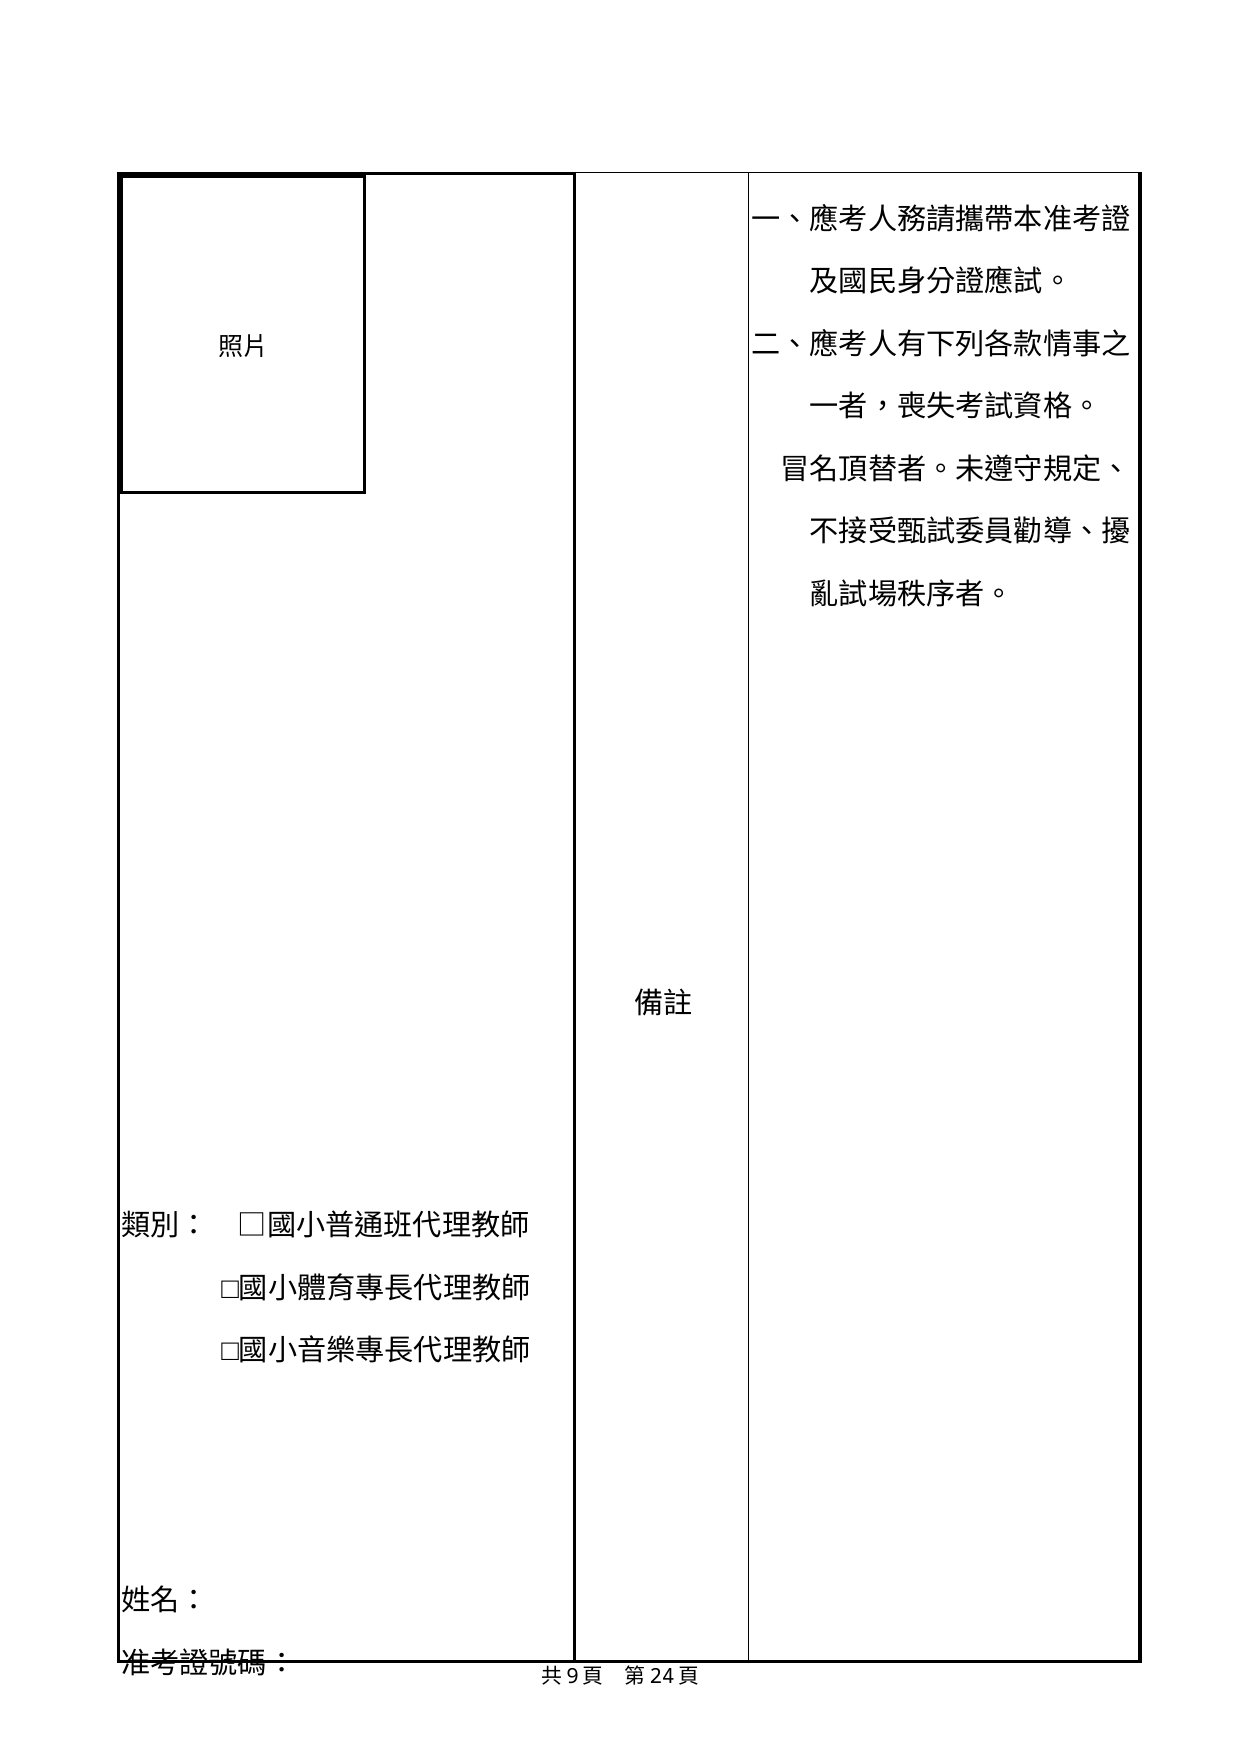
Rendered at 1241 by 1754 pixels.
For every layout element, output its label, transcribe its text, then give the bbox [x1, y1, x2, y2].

table_header 照片 [123, 178, 363, 491]
table_cell 一、應考人務請攜帶本准考證及國民身分證應試。 二、應考人有下列各款情事之一者，喪失考試資格。 冒名頂替者。未遵守規定、不接受甄試委員勸導、擾亂試場秩序者。 [749, 173, 1138, 1659]
table_header 臺中市神岡區豐洲國民小學115學年度 第1次代理教師甄試 (第2招) 准考證 類別： □國小普通班代理教師 □國小體育專長代理教師 □國小音樂專長代理教師 姓名： 准考證號碼： (由本校填寫) [120, 175, 573, 1659]
table_cell 備註 [576, 173, 748, 1659]
